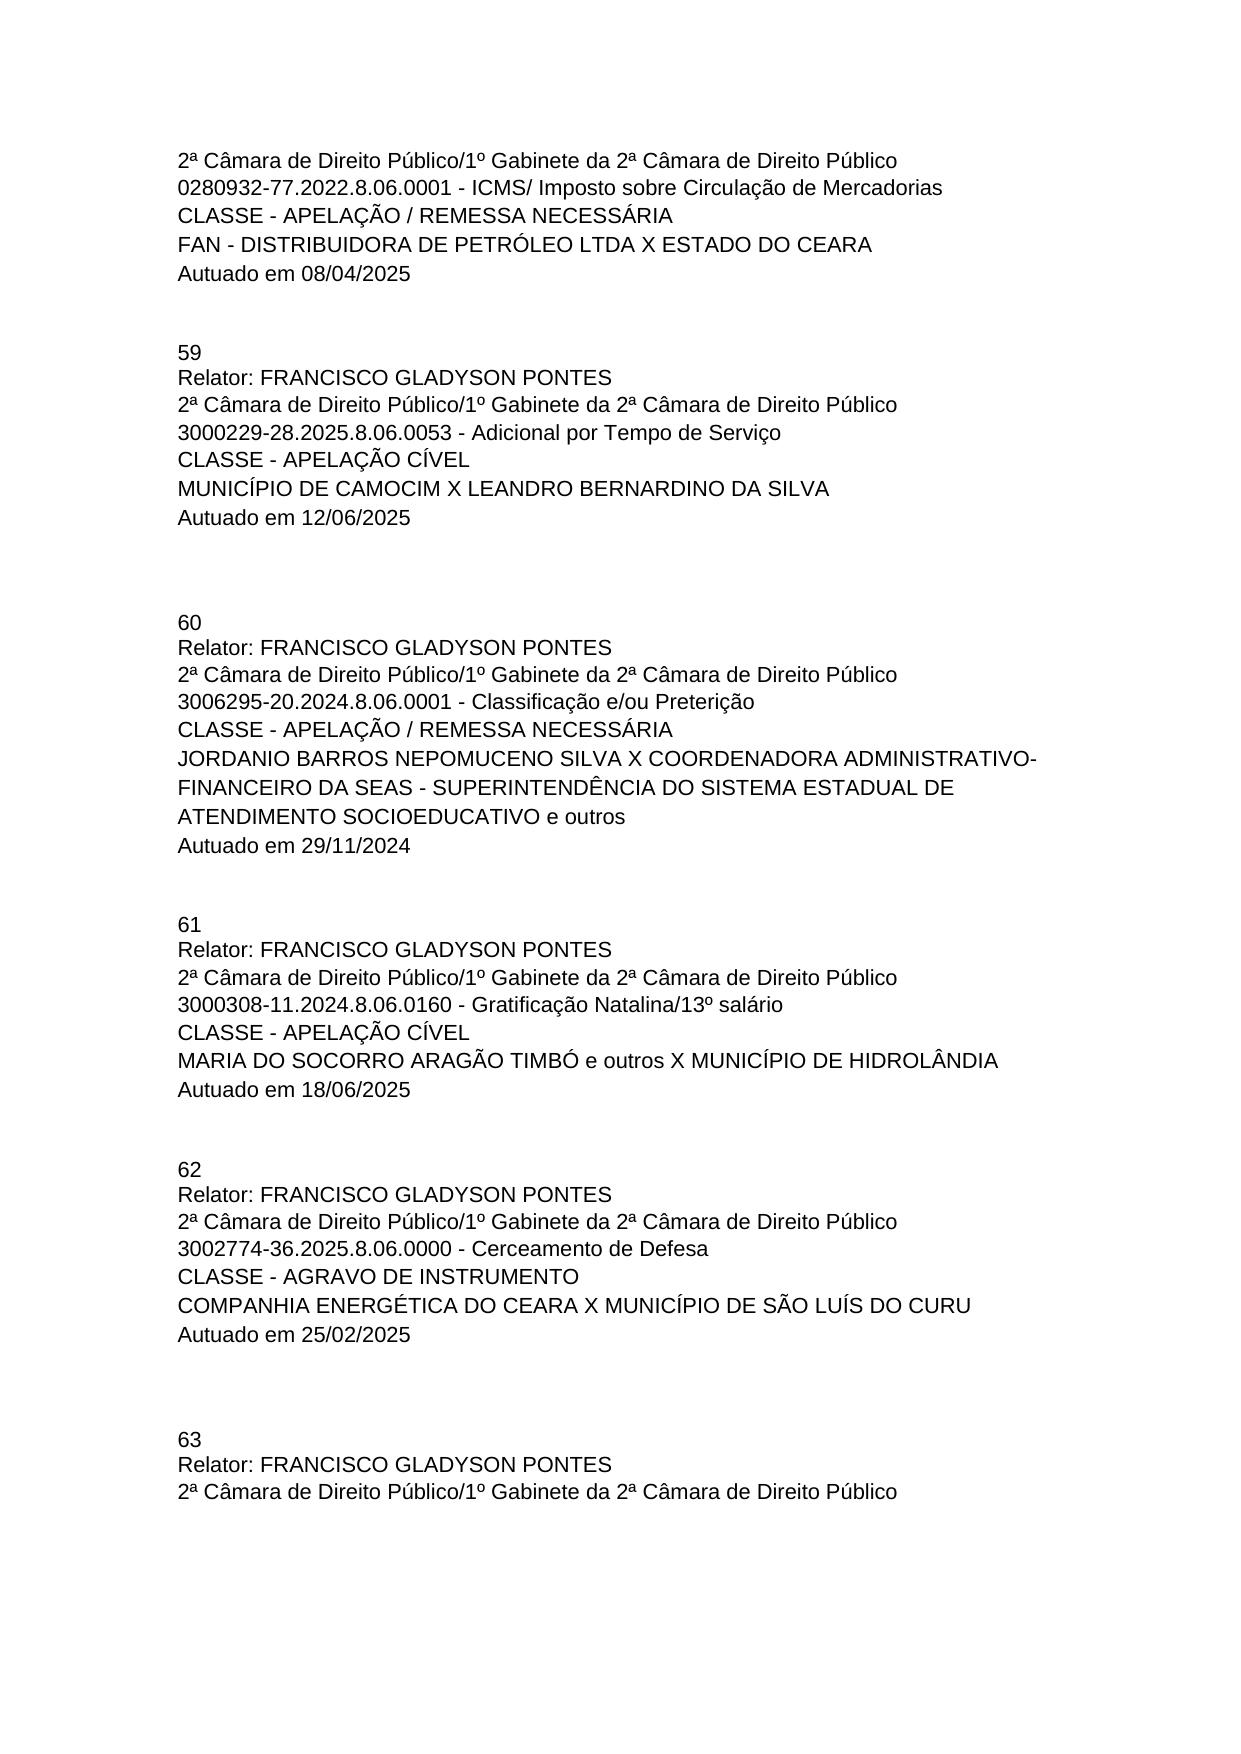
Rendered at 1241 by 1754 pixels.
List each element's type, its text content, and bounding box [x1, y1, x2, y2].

text Relator: FRANCISCO GLADYSON PONTES [177, 635, 1063, 660]
subtitle 3006295-20.2024.8.06.0001 - Classificação e/ou Preterição [177, 689, 1063, 714]
text CLASSE - AGRAVO DE INSTRUMENTO COMPANHIA ENERGÉTICA DO CEARA X MUNICÍPIO DE SÃO LUÍS DO CURU [177, 1264, 1063, 1318]
text 62 [177, 1157, 1063, 1182]
text Autuado em 12/06/2025 [177, 505, 1063, 530]
text CLASSE - APELAÇÃO / REMESSA NECESSÁRIA FAN - DISTRIBUIDORA DE PETRÓLEO LTDA X ESTADO DO CEARA [177, 202, 1063, 257]
text Relator: FRANCISCO GLADYSON PONTES [177, 365, 1063, 390]
text 60 [177, 609, 1063, 635]
text CLASSE - APELAÇÃO / REMESSA NECESSÁRIA JORDANIO BARROS NEPOMUCENO SILVA X COORDENADORA ADMINISTRATIVO-FINANCEIRO DA SEAS - SUPERINTENDÊNCIA DO SISTEMA ESTADUAL DE ATENDIMENTO SOCIOEDUCATIVO e outros [177, 717, 1063, 829]
text Relator: FRANCISCO GLADYSON PONTES [177, 937, 1063, 962]
text 2ª Câmara de Direito Público/1º Gabinete da 2ª Câmara de Direito Público [177, 964, 1063, 990]
text CLASSE - APELAÇÃO CÍVEL MARIA DO SOCORRO ARAGÃO TIMBÓ e outros X MUNICÍPIO DE HIDROLÂNDIA [177, 1019, 1063, 1073]
text 2ª Câmara de Direito Público/1º Gabinete da 2ª Câmara de Direito Público [177, 1209, 1063, 1234]
text Autuado em 29/11/2024 [177, 833, 1063, 858]
text 2ª Câmara de Direito Público/1º Gabinete da 2ª Câmara de Direito Público [177, 662, 1063, 687]
text 59 [177, 340, 1063, 365]
subtitle 3002774-36.2025.8.06.0000 - Cerceamento de Defesa [177, 1236, 1063, 1261]
text 63 [177, 1426, 1063, 1452]
subtitle 0280932-77.2022.8.06.0001 - ICMS/ Imposto sobre Circulação de Mercadorias [177, 175, 1063, 200]
subtitle 3000308-11.2024.8.06.0160 - Gratificação Natalina/13º salário [177, 992, 1063, 1017]
text Relator: FRANCISCO GLADYSON PONTES [177, 1452, 1063, 1477]
text 2ª Câmara de Direito Público/1º Gabinete da 2ª Câmara de Direito Público [177, 1479, 1063, 1504]
text 2ª Câmara de Direito Público/1º Gabinete da 2ª Câmara de Direito Público [177, 392, 1063, 417]
text 2ª Câmara de Direito Público/1º Gabinete da 2ª Câmara de Direito Público [177, 148, 1063, 173]
text Autuado em 25/02/2025 [177, 1322, 1063, 1347]
text Autuado em 18/06/2025 [177, 1077, 1063, 1102]
text 61 [177, 912, 1063, 937]
text Autuado em 08/04/2025 [177, 260, 1063, 286]
text CLASSE - APELAÇÃO CÍVEL MUNICÍPIO DE CAMOCIM X LEANDRO BERNARDINO DA SILVA [177, 447, 1063, 501]
text Relator: FRANCISCO GLADYSON PONTES [177, 1182, 1063, 1207]
subtitle 3000229-28.2025.8.06.0053 - Adicional por Tempo de Serviço [177, 419, 1063, 444]
